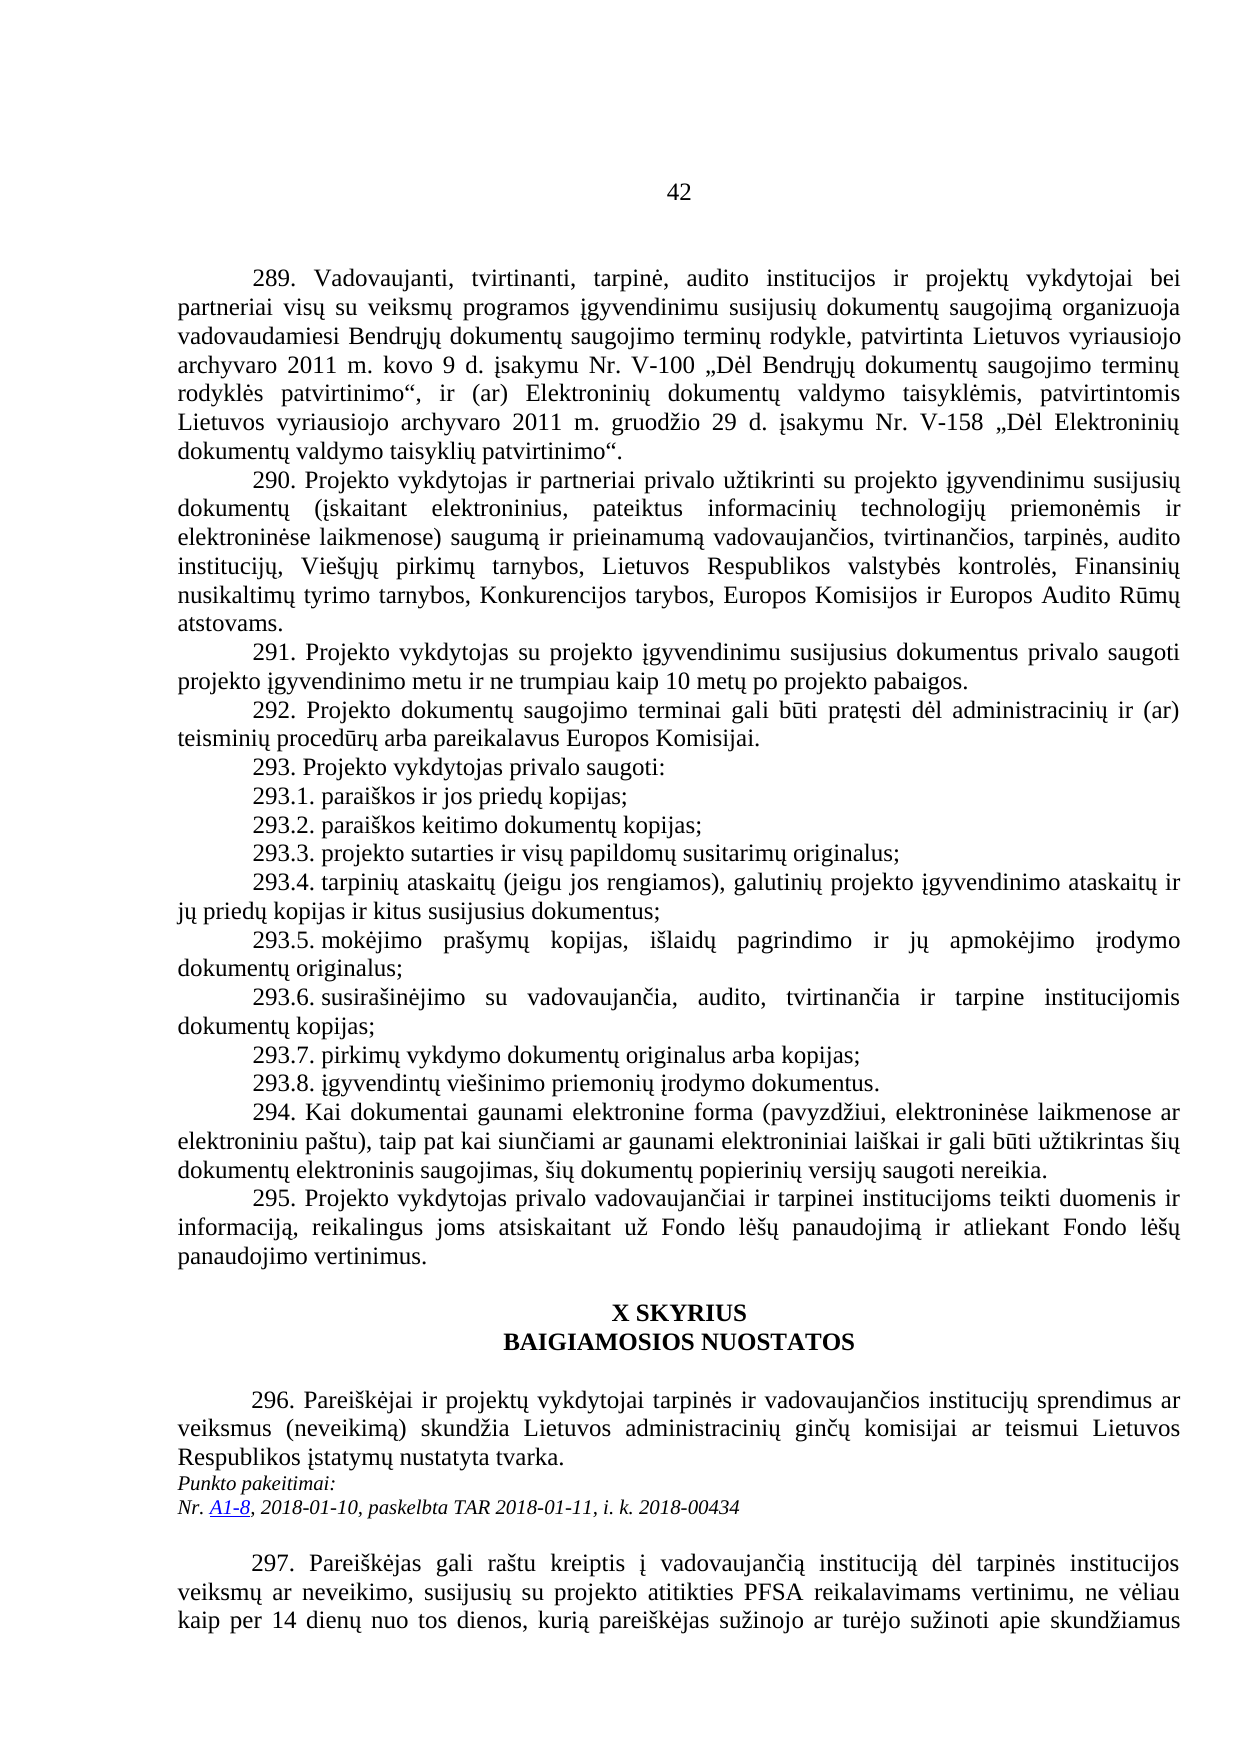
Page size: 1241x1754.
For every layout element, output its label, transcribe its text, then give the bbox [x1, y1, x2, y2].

text 291. Projekto vykdytojas su projekto įgyvendinimu susijusius dokumentus privalo saugoti projekto įgyvendinimo metu ir ne trumpiau kaip 10 metų po projekto pabaigos. [177, 637, 1181, 695]
text Nr. A1-8, 2018-01-10, paskelbta TAR 2018-01-11, i. k. 2018-00434 [177, 1495, 1181, 1519]
text BAIGIAMOSIOS NUOSTATOS [177, 1327, 1181, 1356]
text 293.5. mokėjimo prašymų kopijas, išlaidų pagrindimo ir jų apmokėjimo įrodymo dokumentų originalus; [177, 925, 1181, 982]
text Punkto pakeitimai: [177, 1471, 1181, 1495]
text 293.3. projekto sutarties ir visų papildomų susitarimų originalus; [177, 838, 1181, 867]
text 296. Pareiškėjai ir projektų vykdytojai tarpinės ir vadovaujančios institucijų sprendimus ar veiksmus (neveikimą) skundžia Lietuvos administracinių ginčų komisijai ar teismui Lietuvos Respublikos įstatymų nustatyta tvarka. [177, 1385, 1181, 1471]
text 293. Projekto vykdytojas privalo saugoti: [177, 752, 1181, 781]
text 293.6. susirašinėjimo su vadovaujančia, audito, tvirtinančia ir tarpine institucijomis dokumentų kopijas; [177, 982, 1181, 1040]
text 293.1. paraiškos ir jos priedų kopijas; [177, 781, 1181, 810]
text 290. Projekto vykdytojas ir partneriai privalo užtikrinti su projekto įgyvendinimu susijusių dokumentų (įskaitant elektroninius, pateiktus informacinių technologijų priemonėmis ir elektroninėse laikmenose) saugumą ir prieinamumą vadovaujančios, tvirtinančios, tarpinės, audito institucijų, Viešųjų pirkimų tarnybos, Lietuvos Respublikos valstybės kontrolės, Finansinių nusikaltimų tyrimo tarnybos, Konkurencijos tarybos, Europos Komisijos ir Europos Audito Rūmų atstovams. [177, 465, 1181, 637]
text 297. Pareiškėjas gali raštu kreiptis į vadovaujančią instituciją dėl tarpinės institucijos veiksmų ar neveikimo, susijusių su projekto atitikties PFSA reikalavimams vertinimu, ne vėliau kaip per 14 dienų nuo tos dienos, kurią pareiškėjas sužinojo ar turėjo sužinoti apie skundžiamus [177, 1548, 1181, 1634]
text 293.7. pirkimų vykdymo dokumentų originalus arba kopijas; [177, 1040, 1181, 1068]
text 293.2. paraiškos keitimo dokumentų kopijas; [177, 810, 1181, 838]
text 293.8. įgyvendintų viešinimo priemonių įrodymo dokumentus. [177, 1068, 1181, 1097]
text 294. Kai dokumentai gaunami elektronine forma (pavyzdžiui, elektroninėse laikmenose ar elektroniniu paštu), taip pat kai siunčiami ar gaunami elektroniniai laiškai ir gali būti užtikrintas šių dokumentų elektroninis saugojimas, šių dokumentų popierinių versijų saugoti nereikia. [177, 1097, 1181, 1183]
text 289. Vadovaujanti, tvirtinanti, tarpinė, audito institucijos ir projektų vykdytojai bei partneriai visų su veiksmų programos įgyvendinimu susijusių dokumentų saugojimą organizuoja vadovaudamiesi Bendrųjų dokumentų saugojimo terminų rodykle, patvirtinta Lietuvos vyriausiojo archyvaro 2011 m. kovo 9 d. įsakymu Nr. V-100 „Dėl Bendrųjų dokumentų saugojimo terminų rodyklės patvirtinimo“, ir (ar) Elektroninių dokumentų valdymo taisyklėmis, patvirtintomis Lietuvos vyriausiojo archyvaro 2011 m. gruodžio 29 d. įsakymu Nr. V-158 „Dėl Elektroninių dokumentų valdymo taisyklių patvirtinimo“. [177, 263, 1181, 465]
text X SKYRIUS [177, 1298, 1181, 1327]
text 292. Projekto dokumentų saugojimo terminai gali būti pratęsti dėl administracinių ir (ar) teisminių procedūrų arba pareikalavus Europos Komisijai. [177, 695, 1181, 752]
text 295. Projekto vykdytojas privalo vadovaujančiai ir tarpinei institucijoms teikti duomenis ir informaciją, reikalingus joms atsiskaitant už Fondo lėšų panaudojimą ir atliekant Fondo lėšų panaudojimo vertinimus. [177, 1183, 1181, 1270]
text 293.4. tarpinių ataskaitų (jeigu jos rengiamos), galutinių projekto įgyvendinimo ataskaitų ir jų priedų kopijas ir kitus susijusius dokumentus; [177, 867, 1181, 925]
